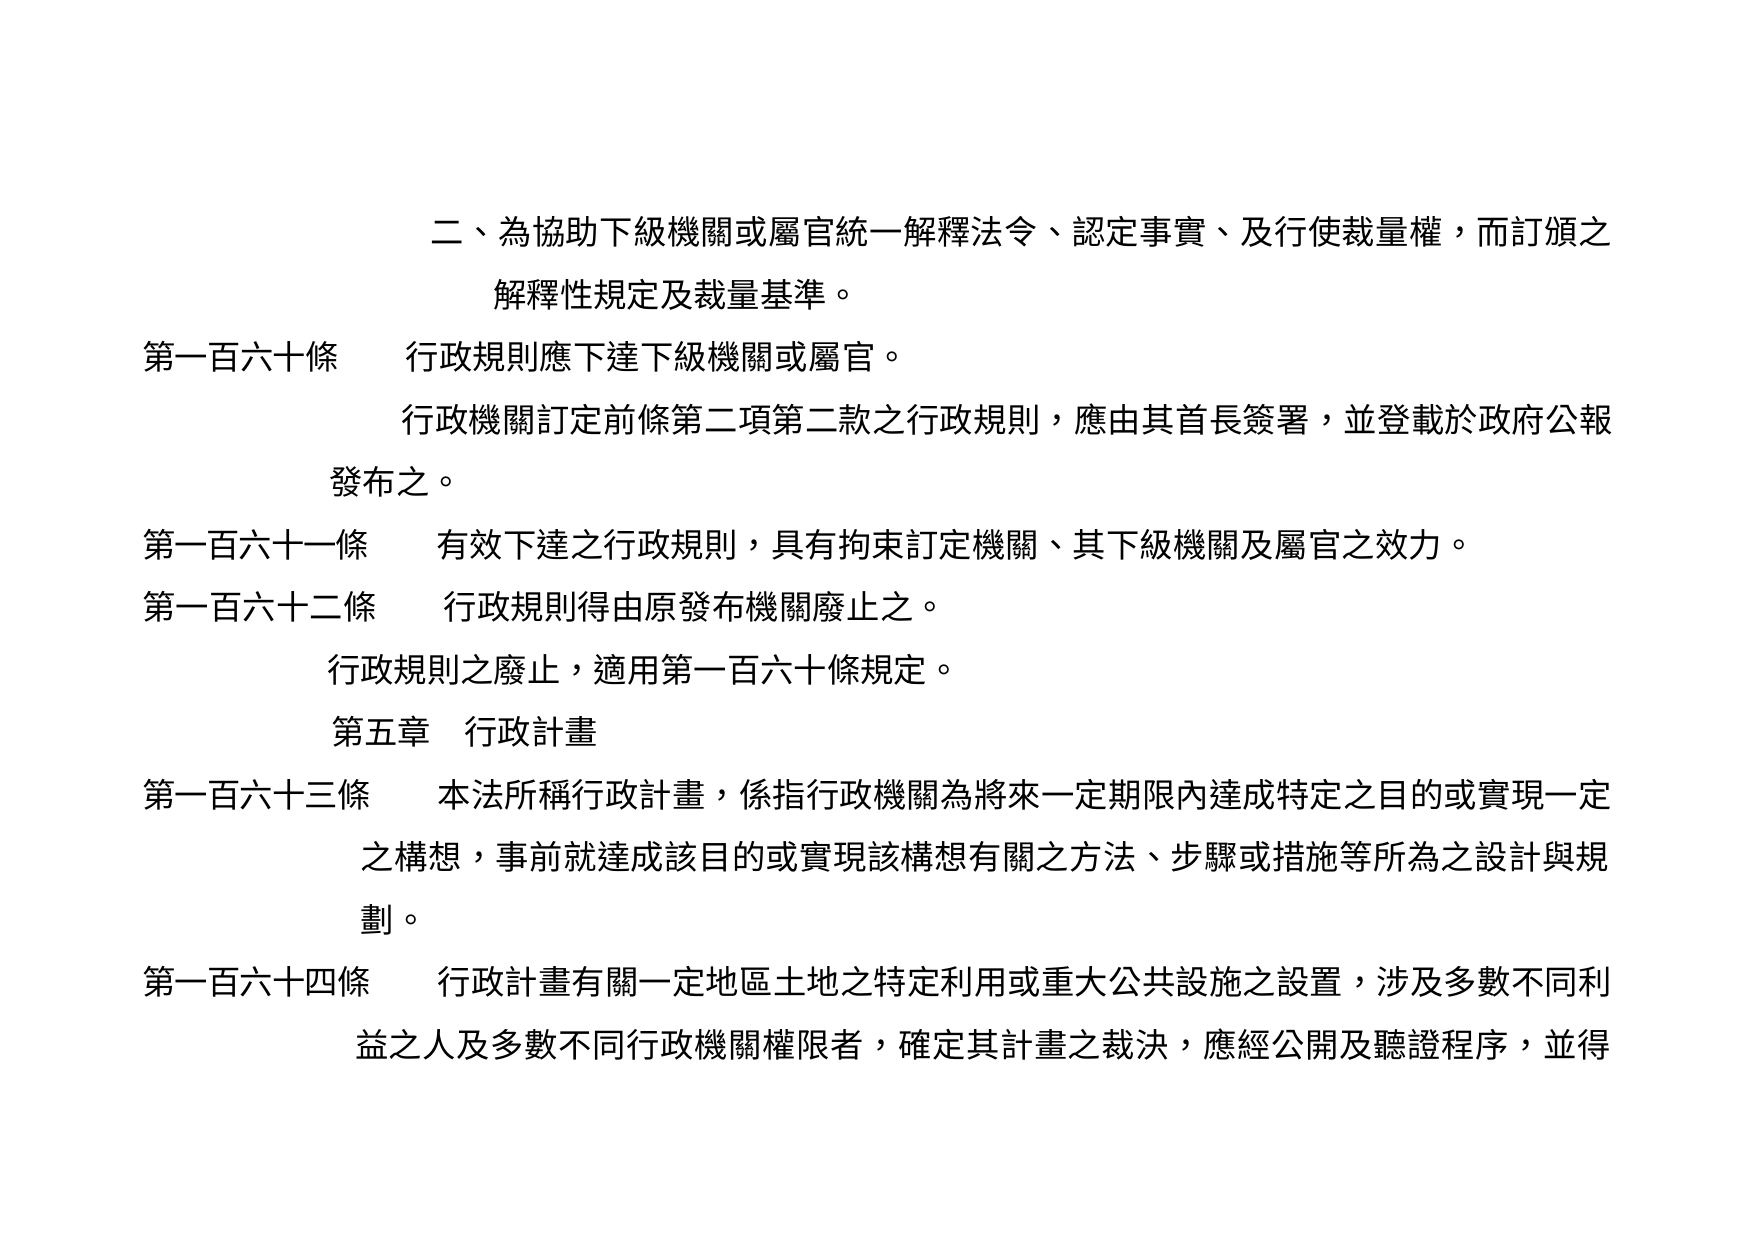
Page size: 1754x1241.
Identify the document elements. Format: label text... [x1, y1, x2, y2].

text 二、為協助下級機關或屬官統一解釋法令、認定事實、及行使裁量權，而訂頒之解釋性規定及裁量基準。 [431, 188, 1612, 313]
text 第一百六十三條 本法所稱行政計畫，係指行政機關為將來一定期限內達成特定之目的或實現一定之構想，事前就達成該目的或實現該構想有關之方法、步驟或措施等所為之設計與規劃。 [142, 751, 1612, 938]
text 行政規則之廢止，適用第一百六十條規定。 [142, 626, 1612, 688]
text 第一百六十四條 行政計畫有關一定地區土地之特定利用或重大公共設施之設置，涉及多數不同利益之人及多數不同行政機關權限者，確定其計畫之裁決，應經公開及聽證程序，並得 [142, 938, 1612, 1063]
text 第五章 行政計畫 [142, 688, 1612, 751]
text 第一百六十二條 行政規則得由原發布機關廢止之。 [142, 563, 1612, 626]
text 行政機關訂定前條第二項第二款之行政規則，應由其首長簽署，並登載於政府公報發布之。 [329, 376, 1612, 501]
text 第一百六十一條 有效下達之行政規則，具有拘束訂定機關、其下級機關及屬官之效力。 [142, 501, 1612, 563]
text 第一百六十條 行政規則應下達下級機關或屬官。 [142, 313, 1612, 376]
